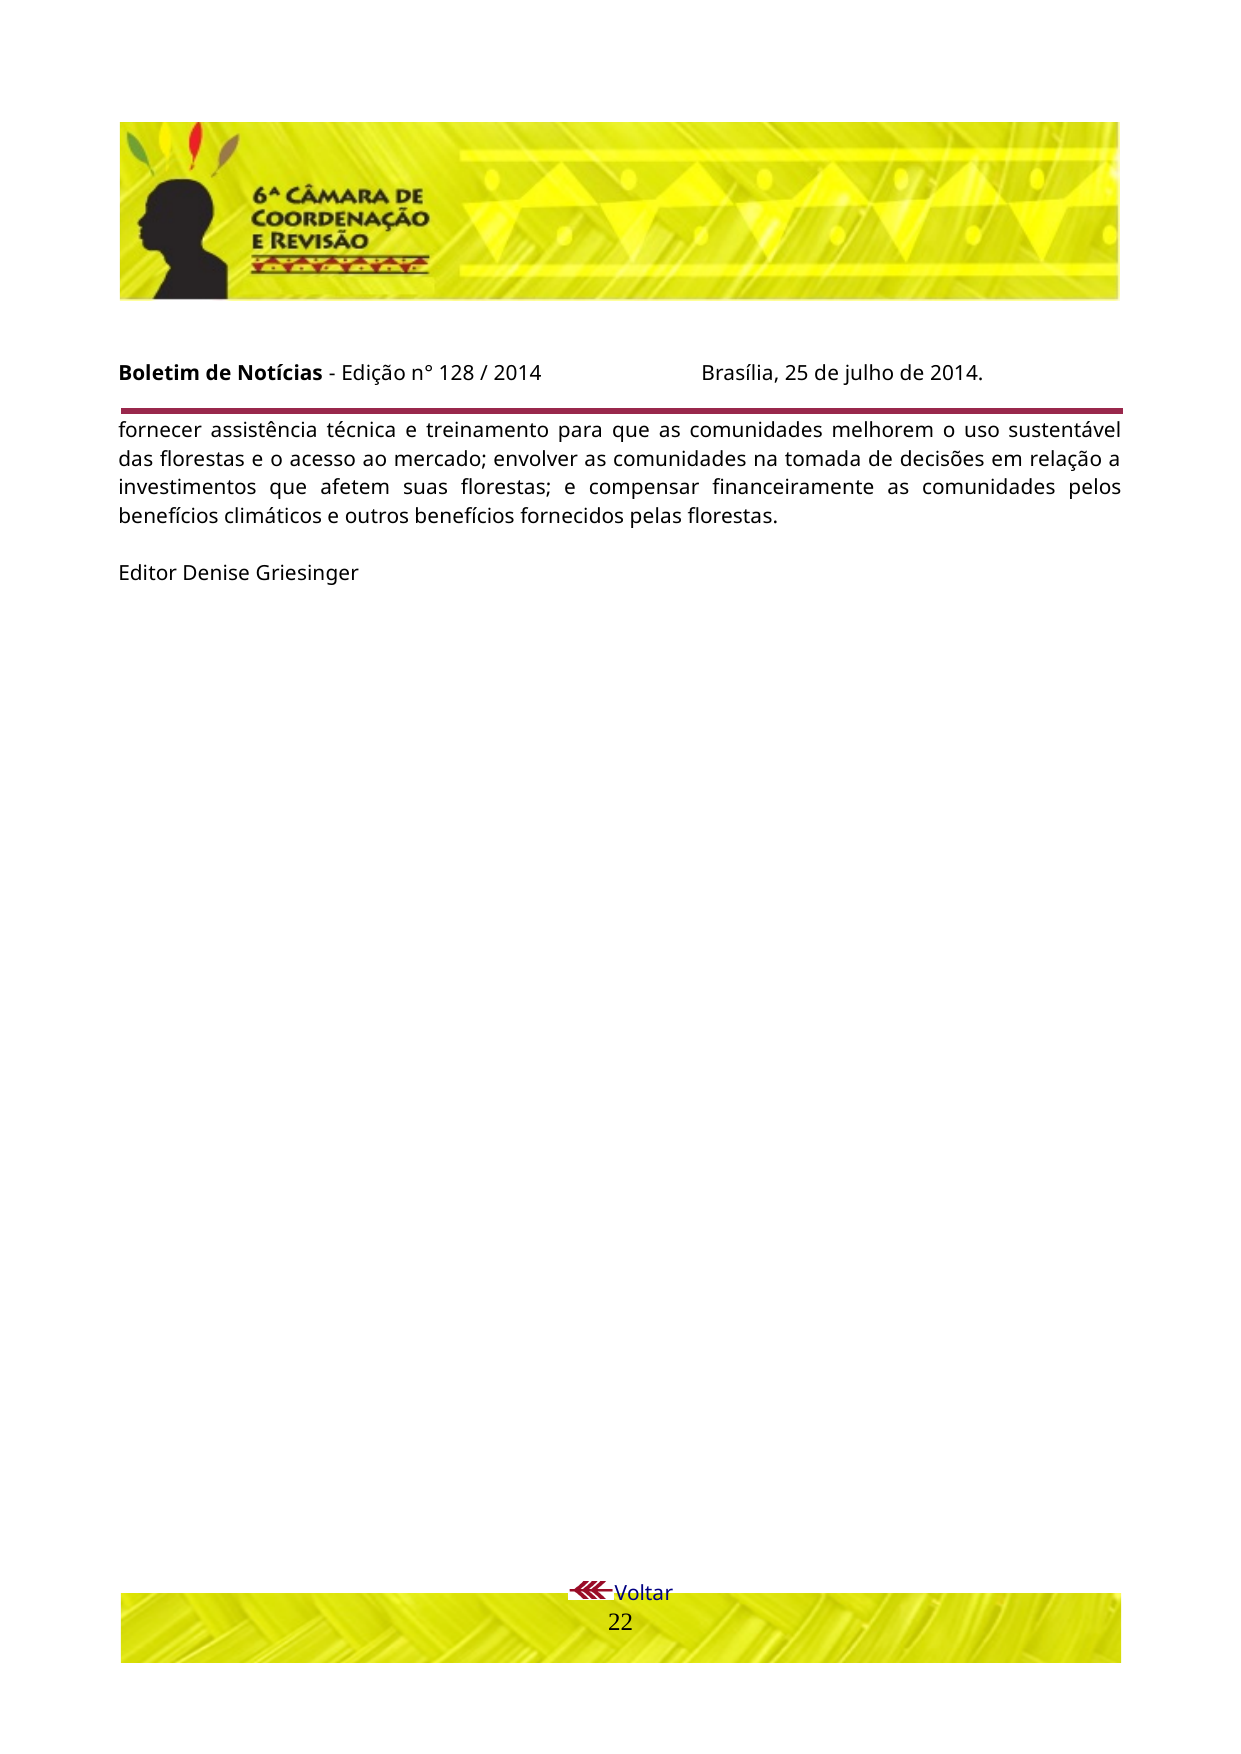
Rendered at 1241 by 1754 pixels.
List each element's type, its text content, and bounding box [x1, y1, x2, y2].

picture [119, 122, 1120, 301]
text Editor Denise Griesinger [118, 558, 1123, 586]
picture [120, 1593, 1122, 1663]
picture [569, 1581, 613, 1599]
text fornecer assistência técnica e treinamento para que as comunidades melhorem o uso sustentável das florestas e o acesso ao mercado; envolver as comunidades na tomada de decisões em relação a investimentos que afetem suas florestas; e compensar financeiramente as comunidades pelos benefícios climáticos e outros benefícios fornecidos pelas florestas. [118, 415, 1123, 529]
picture [630, 1593, 637, 1599]
